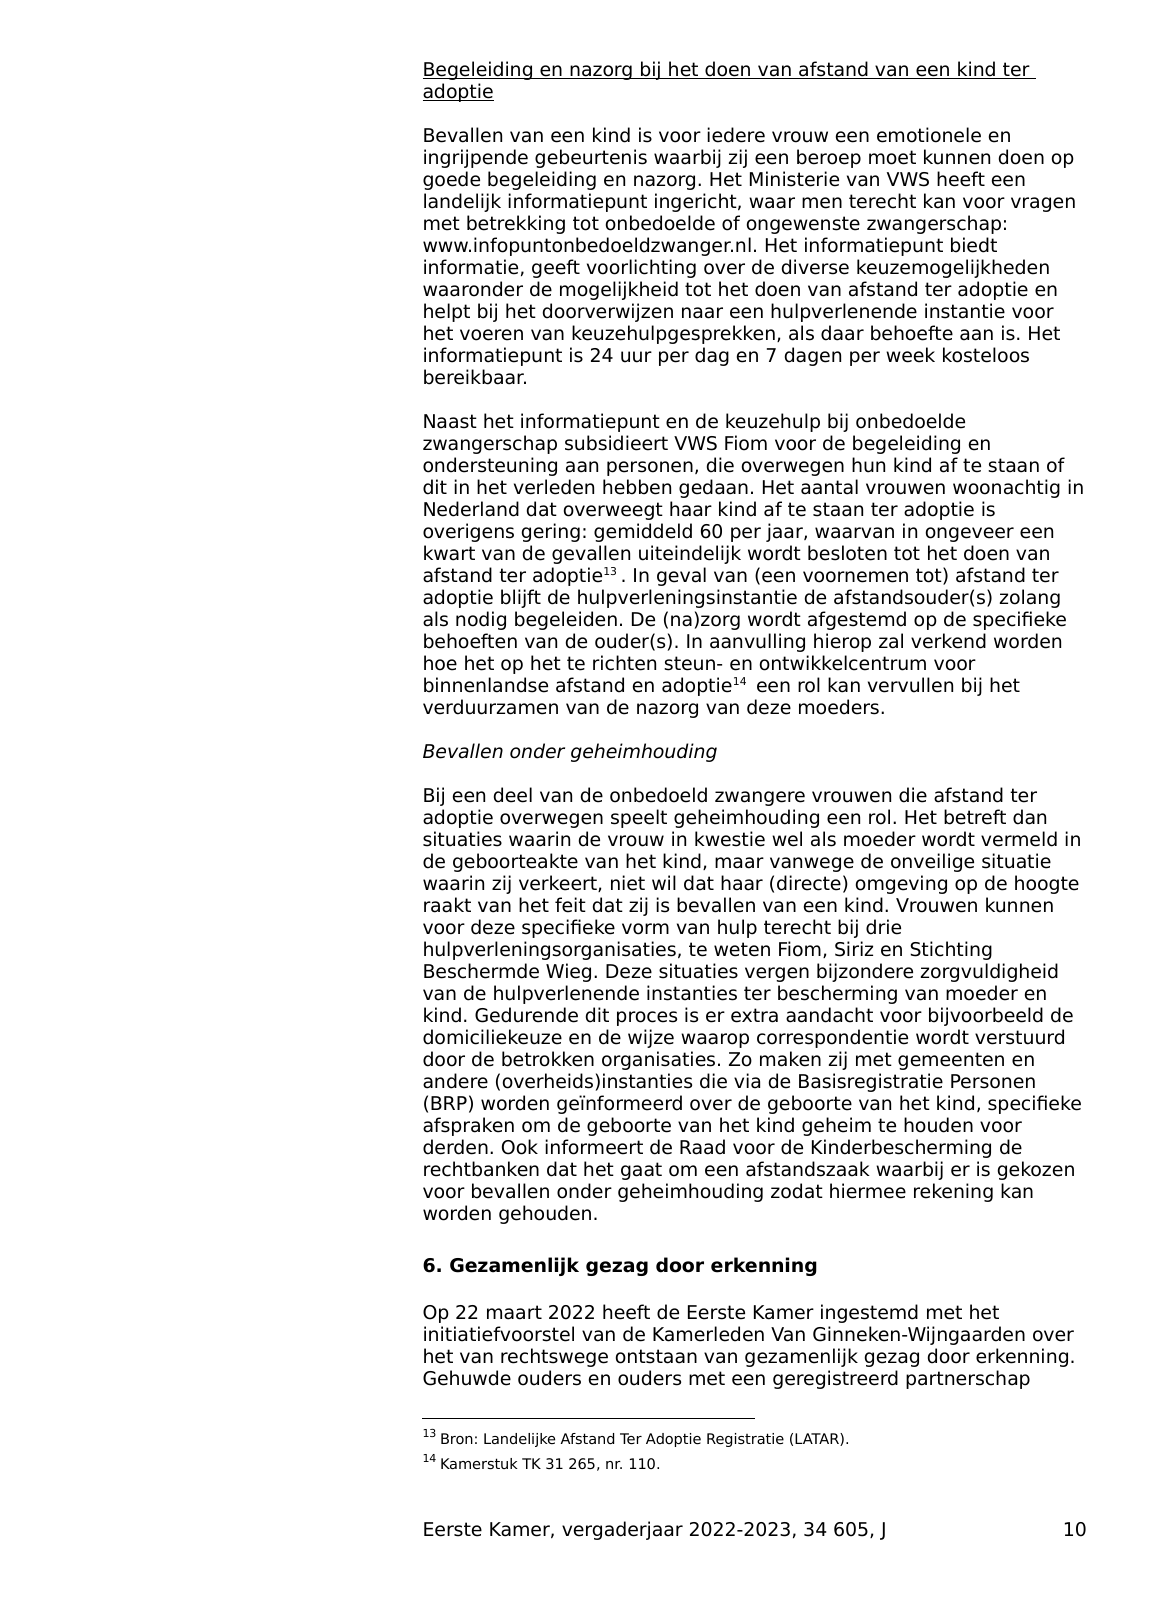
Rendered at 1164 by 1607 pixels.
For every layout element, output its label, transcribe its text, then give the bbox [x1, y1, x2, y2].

text Bevallen van een kind is voor iedere vrouw een emotionele en ingrijpende gebeurtenis waarbij zij een beroep moet kunnen doen op goede begeleiding en nazorg. Het Ministerie van VWS heeft een landelijk informatiepunt ingericht, waar men terecht kan voor vragen met betrekking tot onbedoelde of ongewenste zwangerschap: www.infopuntonbedoeldzwanger.nl. Het informatiepunt biedt informatie, geeft voorlichting over de diverse keuzemogelijkheden waaronder de mogelijkheid tot het doen van afstand ter adoptie en helpt bij het doorverwijzen naar een hulpverlenende instantie voor het voeren van keuzehulpgesprekken, als daar behoefte aan is. Het informatiepunt is 24 uur per dag en 7 dagen per week kosteloos bereikbaar. [422, 125, 1087, 389]
subtitle Bevallen onder geheimhouding [422, 741, 1087, 763]
text Naast het informatiepunt en de keuzehulp bij onbedoelde zwangerschap subsidieert VWS Fiom voor de begeleiding en ondersteuning aan personen, die overwegen hun kind af te staan of dit in het verleden hebben gedaan. Het aantal vrouwen woonachtig in Nederland dat overweegt haar kind af te staan ter adoptie is overigens gering: gemiddeld 60 per jaar, waarvan in ongeveer een kwart van de gevallen uiteindelijk wordt besloten tot het doen van afstand ter adoptie. In geval van (een voornemen tot) afstand ter adoptie blijft de hulpverleningsinstantie de afstandsouder(s) zolang als nodig begeleiden. De (na)zorg wordt afgestemd op de specifieke behoeften van de ouder(s). In aanvulling hierop zal verkend worden hoe het op het te richten steun- en ontwikkelcentrum voor binnenlandse afstand en adoptie een rol kan vervullen bij het verduurzamen van de nazorg van deze moeders. [422, 411, 1087, 719]
text Bij een deel van de onbedoeld zwangere vrouwen die afstand ter adoptie overwegen speelt geheimhouding een rol. Het betreft dan situaties waarin de vrouw in kwestie wel als moeder wordt vermeld in de geboorteakte van het kind, maar vanwege de onveilige situatie waarin zij verkeert, niet wil dat haar (directe) omgeving op de hoogte raakt van het feit dat zij is bevallen van een kind. Vrouwen kunnen voor deze specifieke vorm van hulp terecht bij drie hulpverleningsorganisaties, te weten Fiom, Siriz en Stichting Beschermde Wieg. Deze situaties vergen bijzondere zorgvuldigheid van de hulpverlenende instanties ter bescherming van moeder en kind. Gedurende dit proces is er extra aandacht voor bijvoorbeeld de domiciliekeuze en de wijze waarop correspondentie wordt verstuurd door de betrokken organisaties. Zo maken zij met gemeenten en andere (overheids)instanties die via de Basisregistratie Personen (BRP) worden geïnformeerd over de geboorte van het kind, specifieke afspraken om de geboorte van het kind geheim te houden voor derden. Ook informeert de Raad voor de Kinderbescherming de rechtbanken dat het gaat om een afstandszaak waarbij er is gekozen voor bevallen onder geheimhouding zodat hiermee rekening kan worden gehouden. [422, 785, 1087, 1225]
subtitle 6. Gezamenlijk gezag door erkenning [422, 1255, 1087, 1277]
text Kamerstuk TK 31 265, nr. 110. [422, 1452, 1087, 1474]
subtitle Begeleiding en nazorg bij het doen van afstand van een kind ter adoptie [422, 59, 1087, 103]
text Op 22 maart 2022 heeft de Eerste Kamer ingestemd met het initiatiefvoorstel van de Kamerleden Van Ginneken-Wijngaarden over het van rechtswege ontstaan van gezamenlijk gezag door erkenning. Gehuwde ouders en ouders met een geregistreerd partnerschap [422, 1302, 1087, 1390]
text Bron: Landelijke Afstand Ter Adoptie Registratie (LATAR). [422, 1427, 1087, 1449]
